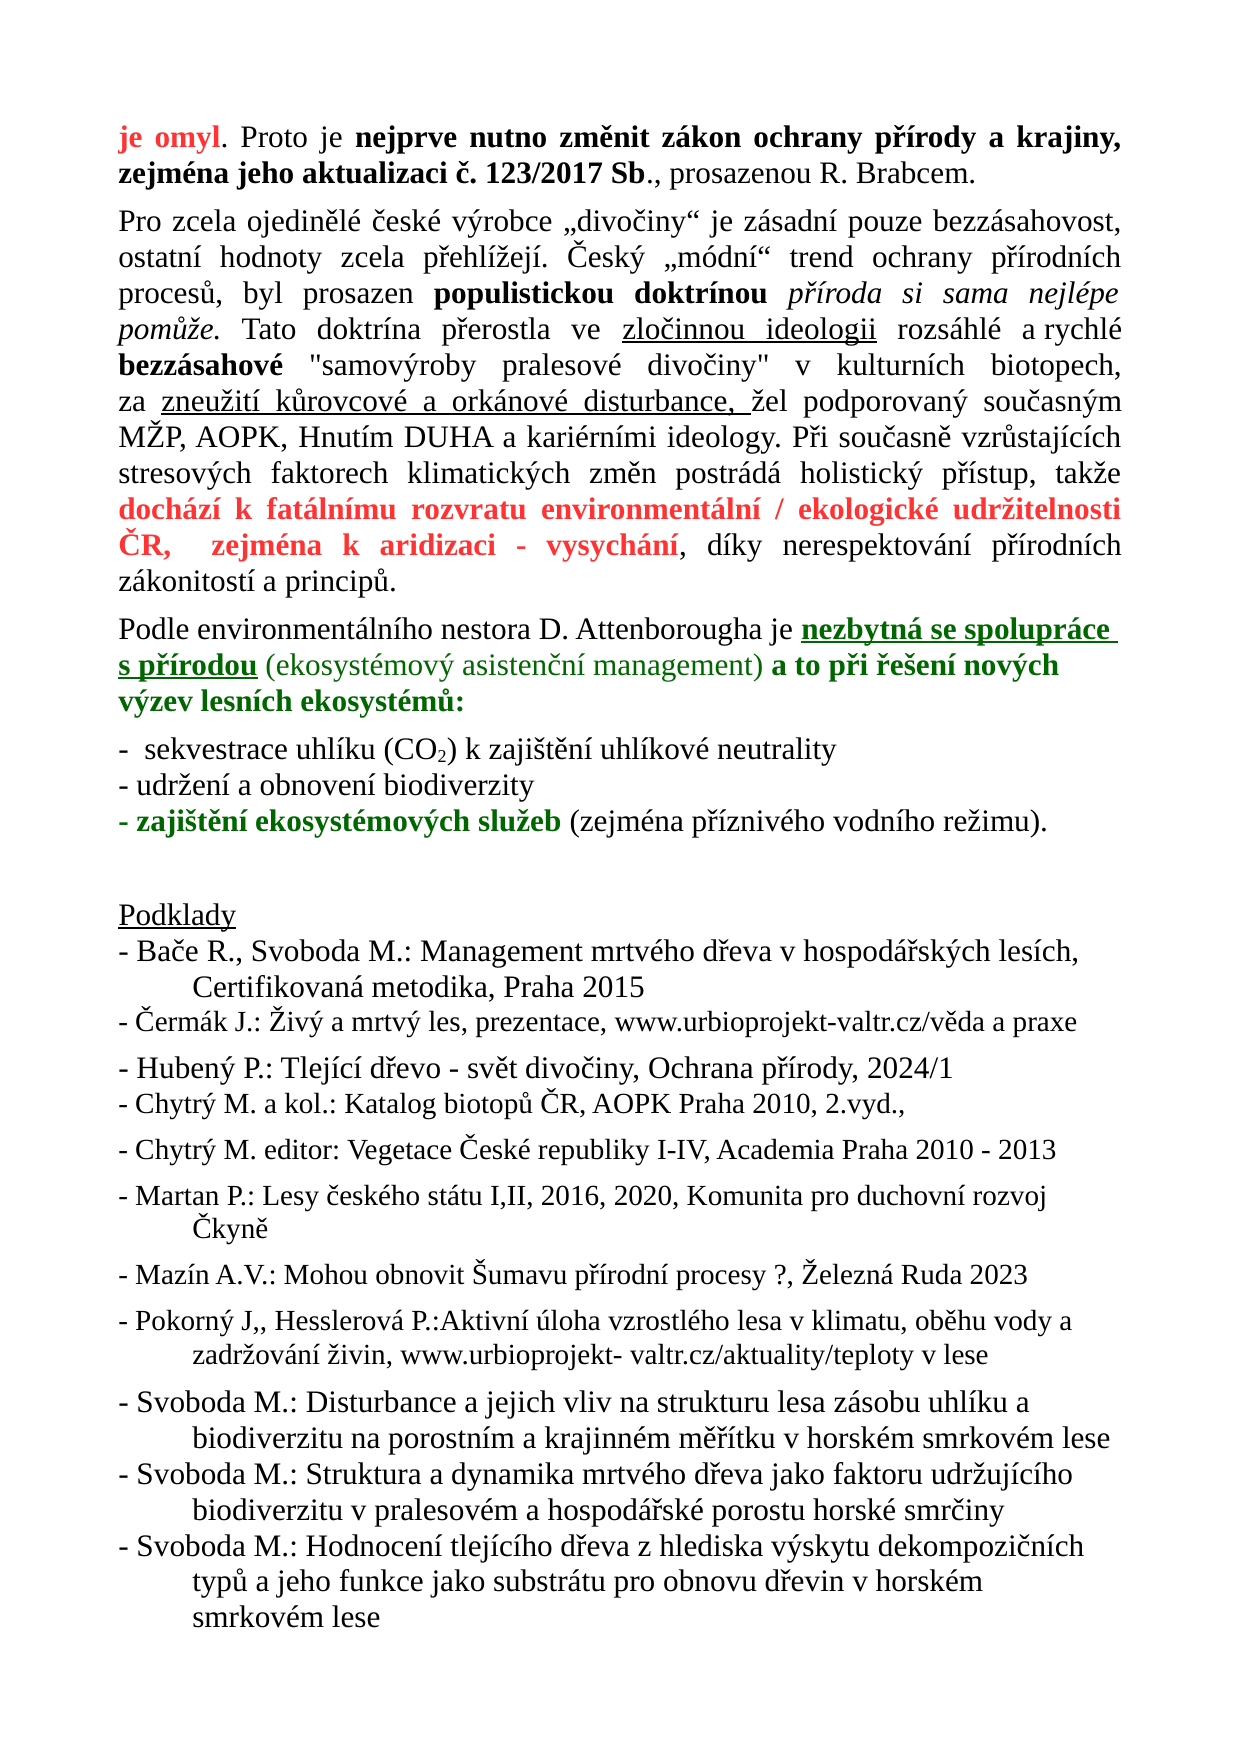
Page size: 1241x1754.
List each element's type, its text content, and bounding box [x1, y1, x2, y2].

text - Svoboda M.: Hodnocení tlejícího dřeva z hlediska výskytu dekompozičních typů a jeho funkce jako substrátu pro obnovu dřevin v horském smrkovém lese [118, 1527, 1122, 1634]
text - Hubený P.: Tlející dřevo - svět divočiny, Ochrana přírody, 2024/1 [118, 1050, 1122, 1086]
text - Svoboda M.: Struktura a dynamika mrtvého dřeva jako faktoru udržujícího biodiverzitu v pralesovém a hospodářské porostu horské smrčiny [118, 1455, 1122, 1527]
text - zajištění ekosystémových služeb (zejména příznivého vodního režimu). [118, 802, 1122, 867]
text - Pokorný J,, Hesslerová P.:Aktivní úloha vzrostlého lesa v klimatu, oběhu vody a zadržování živin, www.urbioprojekt- valtr.cz/aktuality/teploty v lese [118, 1303, 1122, 1371]
text - Chytrý M. a kol.: Katalog biotopů ČR, AOPK Praha 2010, 2.vyd., [118, 1086, 1122, 1119]
text Pro zcela ojedinělé české výrobce „divočiny“ je zásadní pouze bezzásahovost, ostatní hodnoty zcela přehlížejí. Český „módní“ trend ochrany přírodních procesů, byl prosazen populistickou doktrínou příroda si sama nejlépe pomůže. Tato doktrína přerostla ve zločinnou ideologii rozsáhlé a rychlé bezzásahové "samovýroby pralesové divočiny" v kulturních biotopech, za zneužití kůrovcové a orkánové disturbance, žel podporovaný současným MŽP, AOPK, Hnutím DUHA a kariérními ideology. Při současně vzrůstajících stresových faktorech klimatických změn postrádá holistický přístup, takže dochází k fatálnímu rozvratu environmentální / ekologické udržitelnosti ČR, zejména k aridizaci - vysychání, díky nerespektování přírodních zákonitostí a principů. [118, 202, 1122, 598]
text - sekvestrace uhlíku (CO2) k zajištění uhlíkové neutrality [118, 731, 1122, 767]
text Podle environmentálního nestora D. Attenborougha je nezbytná se spolupráce s přírodou (ekosystémový asistenční management) a to při řešení nových výzev lesních ekosystémů: [118, 610, 1122, 718]
text - Mazín A.V.: Mohou obnovit Šumavu přírodní procesy ?, Železná Ruda 2023 [118, 1257, 1122, 1291]
text Podklady [118, 896, 1122, 932]
text - Čermák J.: Živý a mrtvý les, prezentace, www.urbioprojekt-valtr.cz/věda a praxe [118, 1004, 1122, 1037]
text - udržení a obnovení biodiverzity [118, 767, 1122, 802]
text - Chytrý M. editor: Vegetace České republiky I-IV, Academia Praha 2010 - 2013 [118, 1132, 1122, 1165]
text je omyl. Proto je nejprve nutno změnit zákon ochrany přírody a krajiny, zejména jeho aktualizaci č. 123/2017 Sb., prosazenou R. Brabcem. [118, 118, 1122, 190]
text - Svoboda M.: Disturbance a jejich vliv na strukturu lesa zásobu uhlíku a biodiverzitu na porostním a krajinném měřítku v horském smrkovém lese [118, 1383, 1122, 1455]
text - Martan P.: Lesy českého státu I,II, 2016, 2020, Komunita pro duchovní rozvoj Čkyně [118, 1178, 1122, 1245]
text - Bače R., Svoboda M.: Management mrtvého dřeva v hospodářských lesích, Certifikovaná metodika, Praha 2015 [118, 932, 1122, 1004]
